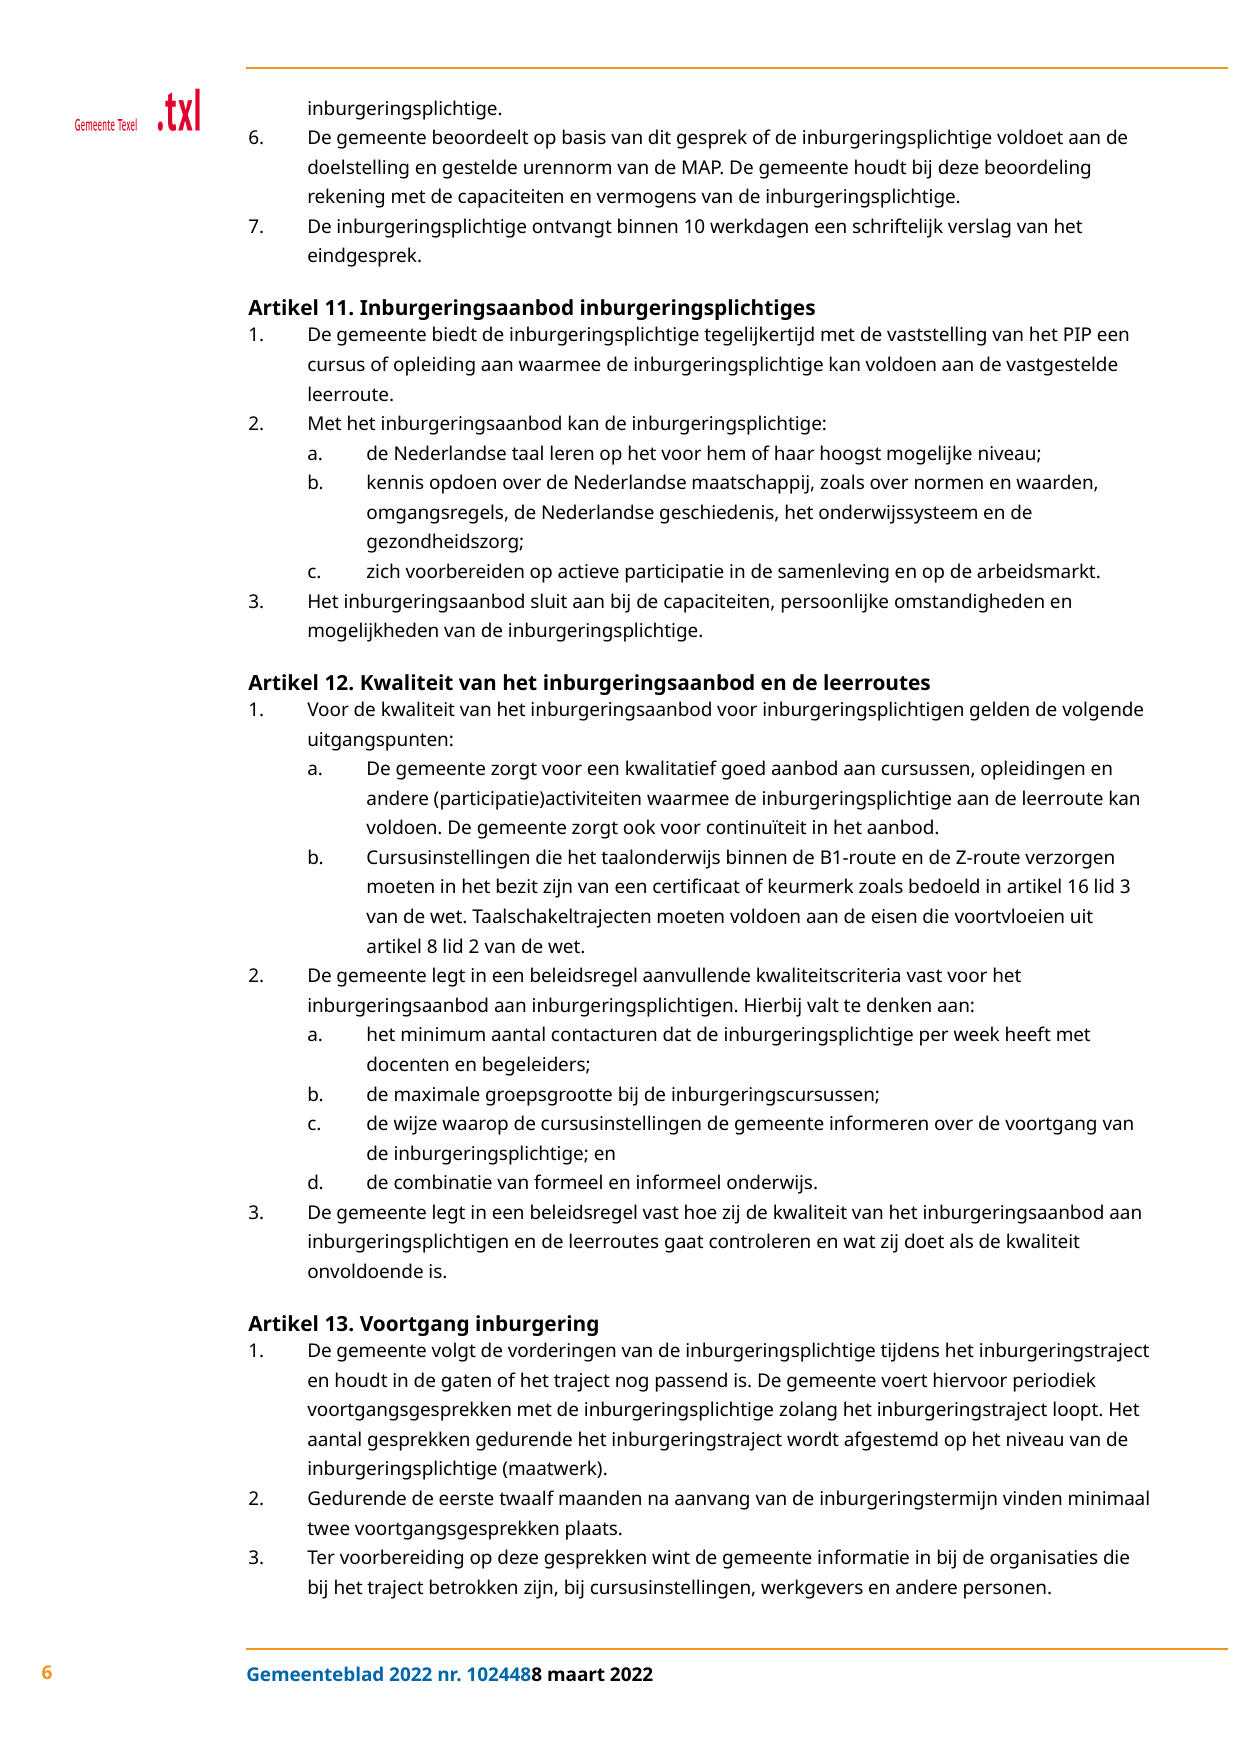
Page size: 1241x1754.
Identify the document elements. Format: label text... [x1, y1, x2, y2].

list Cursusinstellingen die het taalonderwijs binnen de B1-route en de Z-route verzorgen moeten in het bezit zijn van een certificaat of keurmerk zoals bedoeld in artikel 16 lid 3 van de wet. Taalschakeltrajecten moeten voldoen aan de eisen die voortvloeien uit artikel 8 lid 2 van de wet. [307, 844, 1152, 959]
list Ter voorbereiding op deze gesprekken wint de gemeente informatie in bij de organisaties die bij het traject betrokken zijn, bij cursusinstellingen, werkgevers en andere personen. [248, 1544, 1152, 1599]
list De gemeente legt in een beleidsregel vast hoe zij de kwaliteit van het inburgeringsaanbod aan inburgeringsplichtigen en de leerroutes gaat controleren en wat zij doet als de kwaliteit onvoldoende is. [248, 1199, 1152, 1284]
list Gedurende de eerste twaalf maanden na aanvang van de inburgeringstermijn vinden minimaal twee voortgangsgesprekken plaats. [248, 1485, 1152, 1540]
list inburgeringsplichtige. [248, 95, 1152, 121]
list De gemeente beoordeelt op basis van dit gesprek of de inburgeringsplichtige voldoet aan de doelstelling en gestelde urennorm van de MAP. De gemeente houdt bij deze beoordeling rekening met de capaciteiten en vermogens van de inburgeringsplichtige. [248, 124, 1152, 209]
list de combinatie van formeel en informeel onderwijs. [307, 1169, 1152, 1195]
list De gemeente volgt de vorderingen van de inburgeringsplichtige tijdens het inburgeringstraject en houdt in de gaten of het traject nog passend is. De gemeente voert hiervoor periodiek voortgangsgesprekken met de inburgeringsplichtige zolang het inburgeringstraject loopt. Het aantal gesprekken gedurende het inburgeringstraject wordt afgestemd op het niveau van de inburgeringsplichtige (maatwerk). [248, 1337, 1152, 1481]
text Artikel 12. Kwaliteit van het inburgeringsaanbod en de leerroutes [248, 668, 1152, 696]
list De gemeente zorgt voor een kwalitatief goed aanbod aan cursussen, opleidingen en andere (participatie)activiteiten waarmee de inburgeringsplichtige aan de leerroute kan voldoen. De gemeente zorgt ook voor continuïteit in het aanbod. [307, 755, 1152, 840]
list De gemeente biedt de inburgeringsplichtige tegelijkertijd met de vaststelling van het PIP een cursus of opleiding aan waarmee de inburgeringsplichtige kan voldoen aan de vastgestelde leerroute. [248, 322, 1152, 406]
list de Nederlandse taal leren op het voor hem of haar hoogst mogelijke niveau; [307, 440, 1152, 466]
list kennis opdoen over de Nederlandse maatschappij, zoals over normen en waarden, omgangsregels, de Nederlandse geschiedenis, het onderwijssysteem en de gezondheidszorg; [307, 469, 1152, 554]
list zich voorbereiden op actieve participatie in de samenleving en op de arbeidsmarkt. [307, 558, 1152, 584]
list de maximale groepsgrootte bij de inburgeringscursussen; [307, 1081, 1152, 1107]
list de wijze waarop de cursusinstellingen de gemeente informeren over de voortgang van de inburgeringsplichtige; en [307, 1110, 1152, 1166]
picture [41, 47, 231, 172]
list De inburgeringsplichtige ontvangt binnen 10 werkdagen een schriftelijk verslag van het eindgesprek. [248, 213, 1152, 268]
list De gemeente legt in een beleidsregel aanvullende kwaliteitscriteria vast voor het inburgeringsaanbod aan inburgeringsplichtigen. Hierbij valt te denken aan: [248, 962, 1152, 1018]
text Artikel 11. Inburgeringsaanbod inburgeringsplichtiges [248, 293, 1152, 322]
list Voor de kwaliteit van het inburgeringsaanbod voor inburgeringsplichtigen gelden de volgende uitgangspunten: [248, 696, 1152, 752]
list het minimum aantal contacturen dat de inburgeringsplichtige per week heeft met docenten en begeleiders; [307, 1022, 1152, 1077]
list Het inburgeringsaanbod sluit aan bij de capaciteiten, persoonlijke omstandigheden en mogelijkheden van de inburgeringsplichtige. [248, 588, 1152, 643]
list Met het inburgeringsaanbod kan de inburgeringsplichtige: [248, 410, 1152, 436]
text Artikel 13. Voortgang inburgering [248, 1309, 1152, 1337]
